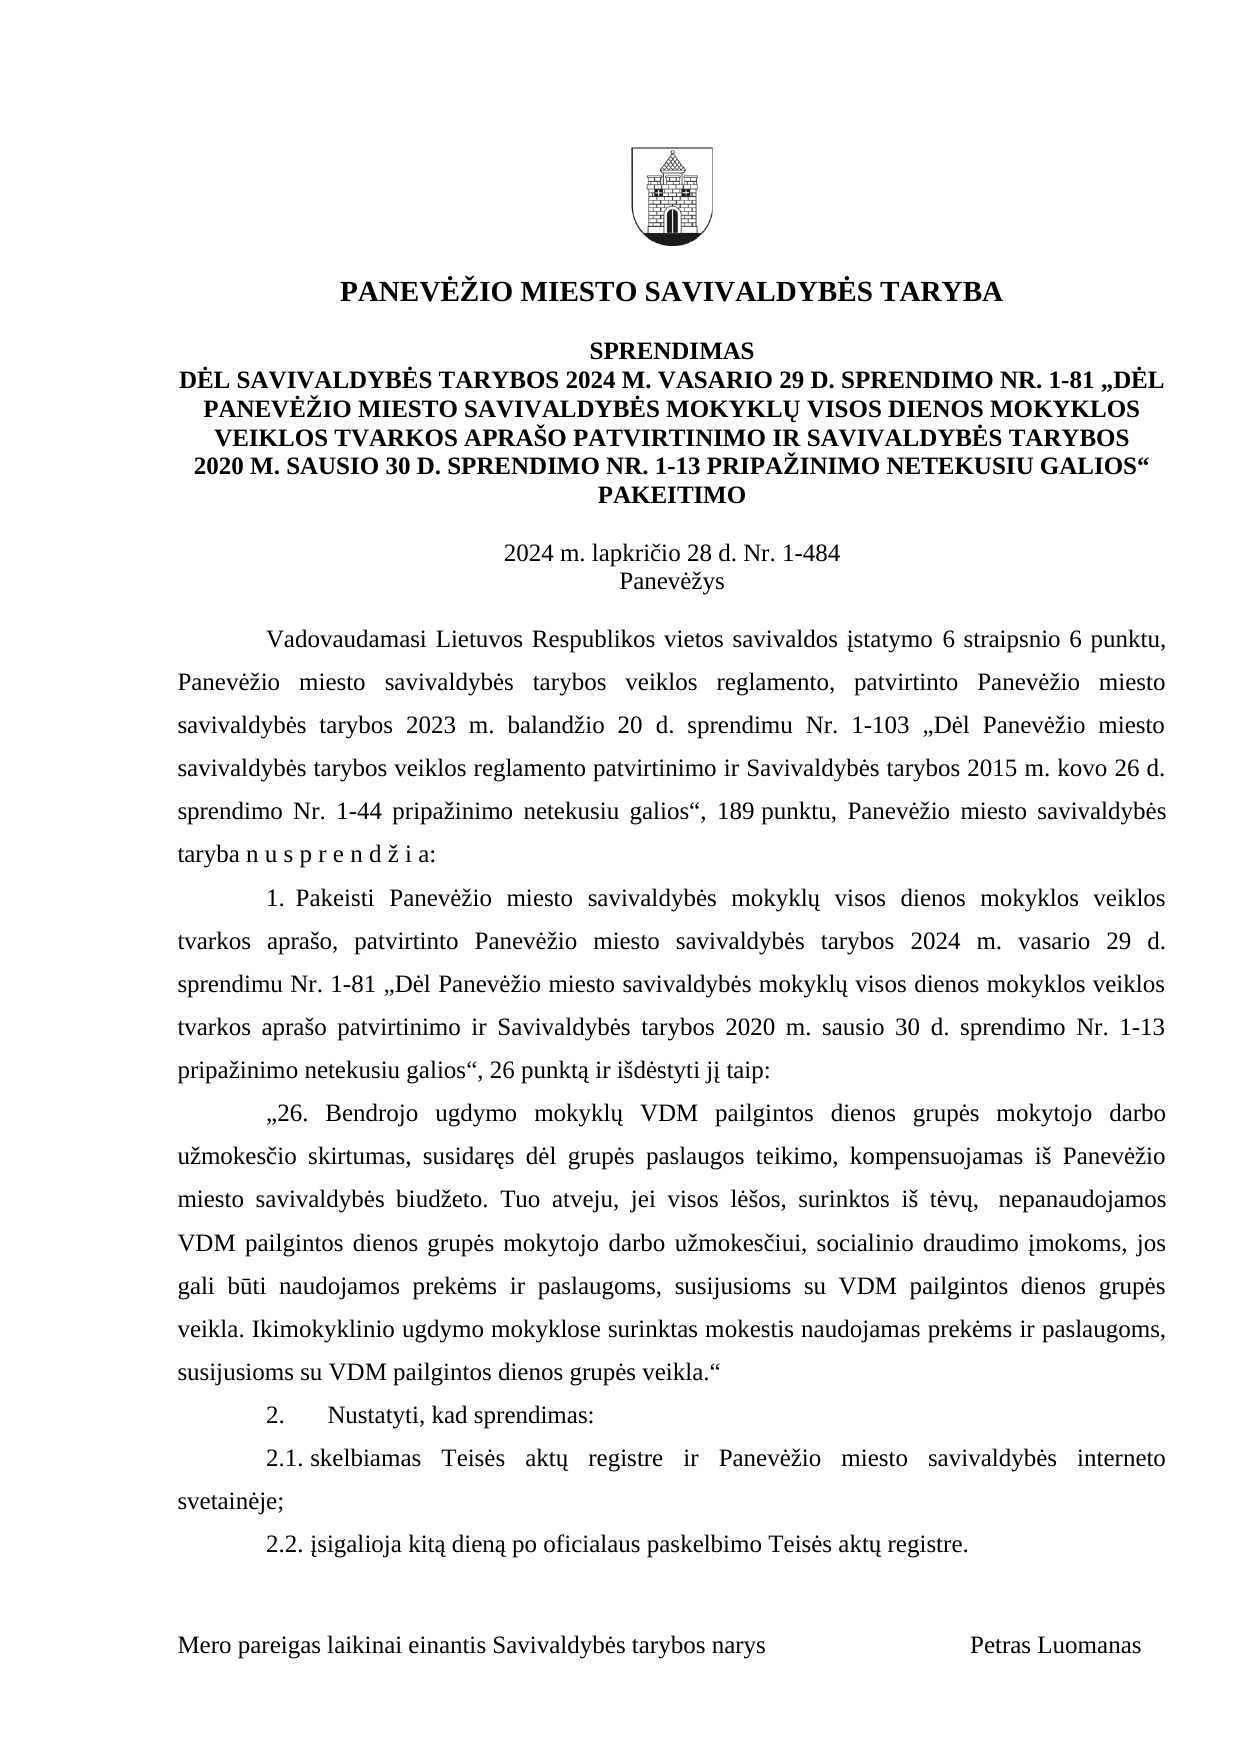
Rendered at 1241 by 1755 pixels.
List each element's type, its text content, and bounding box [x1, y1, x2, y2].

text Vadovaudamasi Lietuvos Respublikos vietos savivaldos įstatymo 6 straipsnio 6 punktu, Panevėžio miesto savivaldybės tarybos veiklos reglamento, patvirtinto Panevėžio miesto savivaldybės tarybos 2023 m. balandžio 20 d. sprendimu Nr. 1-103 „Dėl Panevėžio miesto savivaldybės tarybos veiklos reglamento patvirtinimo ir Savivaldybės tarybos 2015 m. kovo 26 d. sprendimo Nr. 1-44 pripažinimo netekusiu galios“, 189 punktu, Panevėžio miesto savivaldybės taryba n u s p r e n d ž i a: [177, 624, 1167, 868]
text 2024 m. lapkričio 28 d. Nr. 1-484 [177, 538, 1167, 566]
text DĖL SAVIVALDYBĖS TARYBOS 2024 M. VASARIO 29 D. SPRENDIMO NR. 1-81 „DĖL PANEVĖŽIO MIESTO SAVIVALDYBĖS MOKYKLŲ VISOS DIENOS MOKYKLOS VEIKLOS TVARKOS APRAŠO PATVIRTINIMO IR SAVIVALDYBĖS TARYBOS 2020 M. SAUSIO 30 D. SPRENDIMO NR. 1-13 PRIPAŽINIMO NETEKUSIU GALIOS“ PAKEITIMO [177, 365, 1167, 509]
text Mero pareigas laikinai einantis Savivaldybės tarybos narys Petras Luomanas [177, 1630, 1167, 1659]
text 2.1. skelbiamas Teisės aktų registre ir Panevėžio miesto savivaldybės interneto svetainėje; [177, 1443, 1167, 1515]
text 2. Nustatyti, kad sprendimas: [177, 1400, 1167, 1429]
text 2.2. įsigalioja kitą dieną po oficialaus paskelbimo Teisės aktų registre. [177, 1529, 1167, 1558]
text 1. Pakeisti Panevėžio miesto savivaldybės mokyklų visos dienos mokyklos veiklos tvarkos aprašo, patvirtinto Panevėžio miesto savivaldybės tarybos 2024 m. vasario 29 d. sprendimu Nr. 1-81 „Dėl Panevėžio miesto savivaldybės mokyklų visos dienos mokyklos veiklos tvarkos aprašo patvirtinimo ir Savivaldybės tarybos 2020 m. sausio 30 d. sprendimo Nr. 1-13 pripažinimo netekusiu galios“, 26 punktą ir išdėstyti jį taip: [177, 883, 1167, 1084]
text Panevėžys [177, 566, 1167, 595]
text PANEVĖŽIO MIESTO SAVIVALDYBĖS TARYBA [177, 274, 1167, 308]
subtitle SPRENDIMAS [177, 336, 1167, 365]
text „26. Bendrojo ugdymo mokyklų VDM pailgintos dienos grupės mokytojo darbo užmokesčio skirtumas, susidaręs dėl grupės paslaugos teikimo, kompensuojamas iš Panevėžio miesto savivaldybės biudžeto. Tuo atveju, jei visos lėšos, surinktos iš tėvų, nepanaudojamos VDM pailgintos dienos grupės mokytojo darbo užmokesčiui, socialinio draudimo įmokoms, jos gali būti naudojamos prekėms ir paslaugoms, susijusioms su VDM pailgintos dienos grupės veikla. Ikimokyklinio ugdymo mokyklose surinktas mokestis naudojamas prekėms ir paslaugoms, susijusioms su VDM pailgintos dienos grupės veikla.“ [177, 1098, 1167, 1386]
